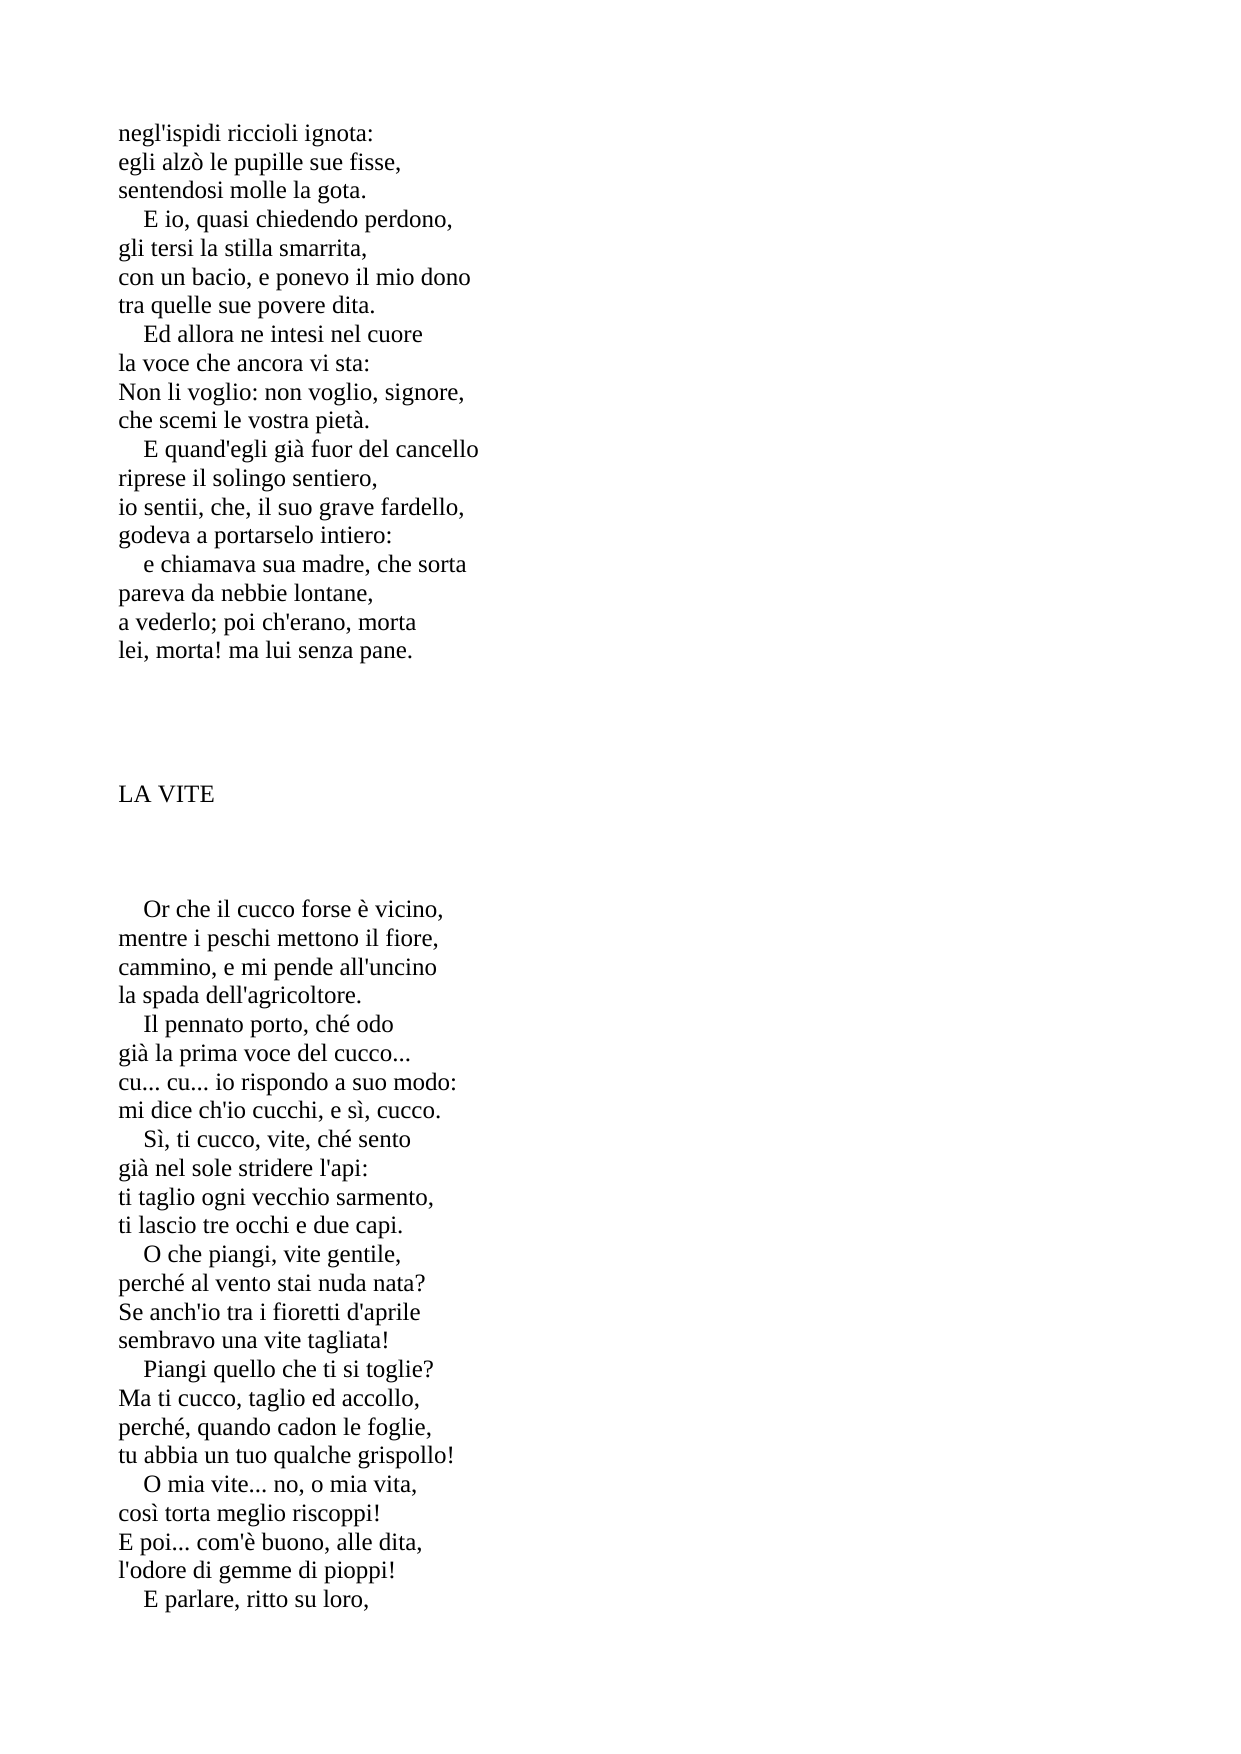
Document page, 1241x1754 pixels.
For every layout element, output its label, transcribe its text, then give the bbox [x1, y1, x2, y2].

text LA VITE [118, 779, 1122, 808]
text O mia vite... no, o mia vita, [118, 1469, 1122, 1498]
text ti taglio ogni vecchio sarmento, [118, 1182, 1122, 1211]
text già la prima voce del cucco... [118, 1038, 1122, 1067]
text perché al vento stai nuda nata? [118, 1268, 1122, 1297]
text io sentii, che, il suo grave fardello, [118, 492, 1122, 521]
text godeva a portarselo intiero: [118, 521, 1122, 549]
text ti lascio tre occhi e due capi. [118, 1211, 1122, 1239]
text mi dice ch'io cucchi, e sì, cucco. [118, 1096, 1122, 1124]
text pareva da nebbie lontane, [118, 578, 1122, 607]
text l'odore di gemme di pioppi! [118, 1556, 1122, 1584]
text così torta meglio riscoppi! [118, 1498, 1122, 1527]
text Ma ti cucco, taglio ed accollo, [118, 1383, 1122, 1412]
text sentendosi molle la gota. [118, 176, 1122, 204]
text mentre i peschi mettono il fiore, [118, 923, 1122, 952]
text lei, morta! ma lui senza pane. [118, 636, 1122, 664]
text egli alzò le pupille sue fisse, [118, 147, 1122, 176]
text gli tersi la stilla smarrita, [118, 233, 1122, 262]
text tu abbia un tuo qualche grispollo! [118, 1441, 1122, 1469]
text la spada dell'agricoltore. [118, 981, 1122, 1009]
text Non li voglio: non voglio, signore, [118, 377, 1122, 406]
text tra quelle sue povere dita. [118, 291, 1122, 319]
text già nel sole stridere l'api: [118, 1153, 1122, 1182]
text negl'ispidi riccioli ignota: [118, 118, 1122, 147]
text che scemi le vostra pietà. [118, 406, 1122, 434]
text sembravo una vite tagliata! [118, 1326, 1122, 1354]
text Il pennato porto, ché odo [118, 1009, 1122, 1038]
text con un bacio, e ponevo il mio dono [118, 262, 1122, 291]
text Sì, ti cucco, vite, ché sento [118, 1124, 1122, 1153]
text cammino, e mi pende all'uncino [118, 952, 1122, 981]
text e chiamava sua madre, che sorta [118, 549, 1122, 578]
text Se anch'io tra i fioretti d'aprile [118, 1297, 1122, 1326]
text Or che il cucco forse è vicino, [118, 894, 1122, 923]
text Ed allora ne intesi nel cuore [118, 319, 1122, 348]
text la voce che ancora vi sta: [118, 348, 1122, 377]
text E parlare, ritto su loro, [118, 1584, 1122, 1613]
text E io, quasi chiedendo perdono, [118, 204, 1122, 233]
text a vederlo; poi ch'erano, morta [118, 607, 1122, 636]
text cu... cu... io rispondo a suo modo: [118, 1067, 1122, 1096]
text O che piangi, vite gentile, [118, 1239, 1122, 1268]
text E quand'egli già fuor del cancello [118, 434, 1122, 463]
text Piangi quello che ti si toglie? [118, 1354, 1122, 1383]
text perché, quando cadon le foglie, [118, 1412, 1122, 1441]
text E poi... com'è buono, alle dita, [118, 1527, 1122, 1556]
text riprese il solingo sentiero, [118, 463, 1122, 492]
